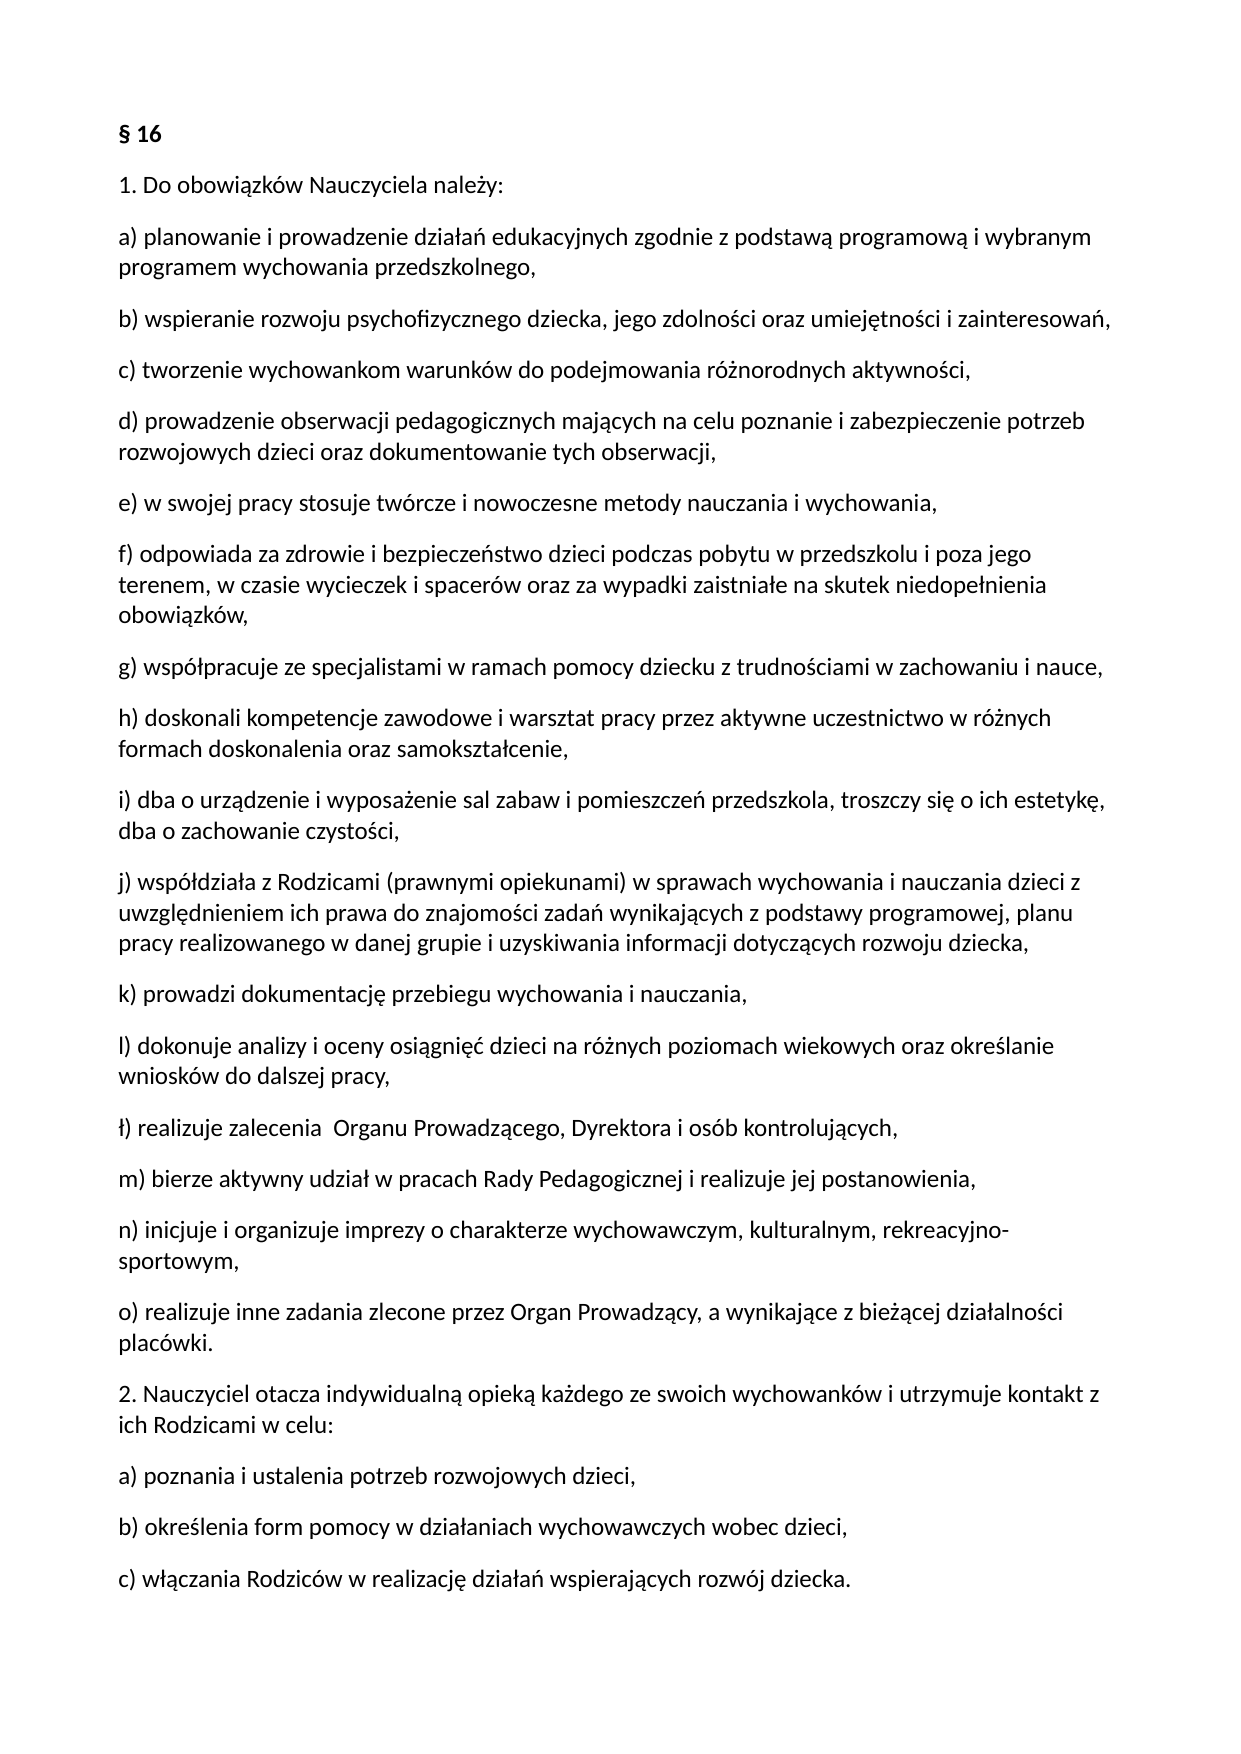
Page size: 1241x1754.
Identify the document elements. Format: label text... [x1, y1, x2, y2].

text 1. Do obowiązków Nauczyciela należy: [118, 169, 1122, 200]
text 2. Nauczyciel otacza indywidualną opieką każdego ze swoich wychowanków i utrzymuje kontakt z ich Rodzicami w celu: [118, 1378, 1122, 1439]
text f) odpowiada za zdrowie i bezpieczeństwo dzieci podczas pobytu w przedszkolu i poza jego terenem, w czasie wycieczek i spacerów oraz za wypadki zaistniałe na skutek niedopełnienia obowiązków, [118, 539, 1122, 630]
text j) współdziała z Rodzicami (prawnymi opiekunami) w sprawach wychowania i nauczania dzieci z uwzględnieniem ich prawa do znajomości zadań wynikających z podstawy programowej, planu pracy realizowanego w danej grupie i uzyskiwania informacji dotyczących rozwoju dziecka, [118, 866, 1122, 958]
text h) doskonali kompetencje zawodowe i warsztat pracy przez aktywne uczestnictwo w różnych formach doskonalenia oraz samokształcenie, [118, 702, 1122, 763]
text a) planowanie i prowadzenie działań edukacyjnych zgodnie z podstawą programową i wybranym programem wychowania przedszkolnego, [118, 221, 1122, 282]
text e) w swojej pracy stosuje twórcze i nowoczesne metody nauczania i wychowania, [118, 487, 1122, 518]
text i) dba o urządzenie i wyposażenie sal zabaw i pomieszczeń przedszkola, troszczy się o ich estetykę, dba o zachowanie czystości, [118, 784, 1122, 845]
text § 16 [118, 118, 1122, 149]
text o) realizuje inne zadania zlecone przez Organ Prowadzący, a wynikające z bieżącej działalności placówki. [118, 1296, 1122, 1357]
text c) włączania Rodziców w realizację działań wspierających rozwój dziecka. [118, 1563, 1122, 1593]
text b) określenia form pomocy w działaniach wychowawczych wobec dzieci, [118, 1511, 1122, 1542]
text n) inicjuje i organizuje imprezy o charakterze wychowawczym, kulturalnym, rekreacyjno-sportowym, [118, 1214, 1122, 1276]
text a) poznania i ustalenia potrzeb rozwojowych dzieci, [118, 1460, 1122, 1491]
text g) współpracuje ze specjalistami w ramach pomocy dziecku z trudnościami w zachowaniu i nauce, [118, 651, 1122, 682]
text m) bierze aktywny udział w pracach Rady Pedagogicznej i realizuje jej postanowienia, [118, 1163, 1122, 1194]
text ł) realizuje zalecenia Organu Prowadzącego, Dyrektora i osób kontrolujących, [118, 1112, 1122, 1142]
text k) prowadzi dokumentację przebiegu wychowania i nauczania, [118, 978, 1122, 1009]
text l) dokonuje analizy i oceny osiągnięć dzieci na różnych poziomach wiekowych oraz określanie wniosków do dalszej pracy, [118, 1030, 1122, 1091]
text c) tworzenie wychowankom warunków do podejmowania różnorodnych aktywności, [118, 354, 1122, 384]
text d) prowadzenie obserwacji pedagogicznych mających na celu poznanie i zabezpieczenie potrzeb rozwojowych dzieci oraz dokumentowanie tych obserwacji, [118, 405, 1122, 466]
text b) wspieranie rozwoju psychofizycznego dziecka, jego zdolności oraz umiejętności i zainteresowań, [118, 303, 1122, 333]
